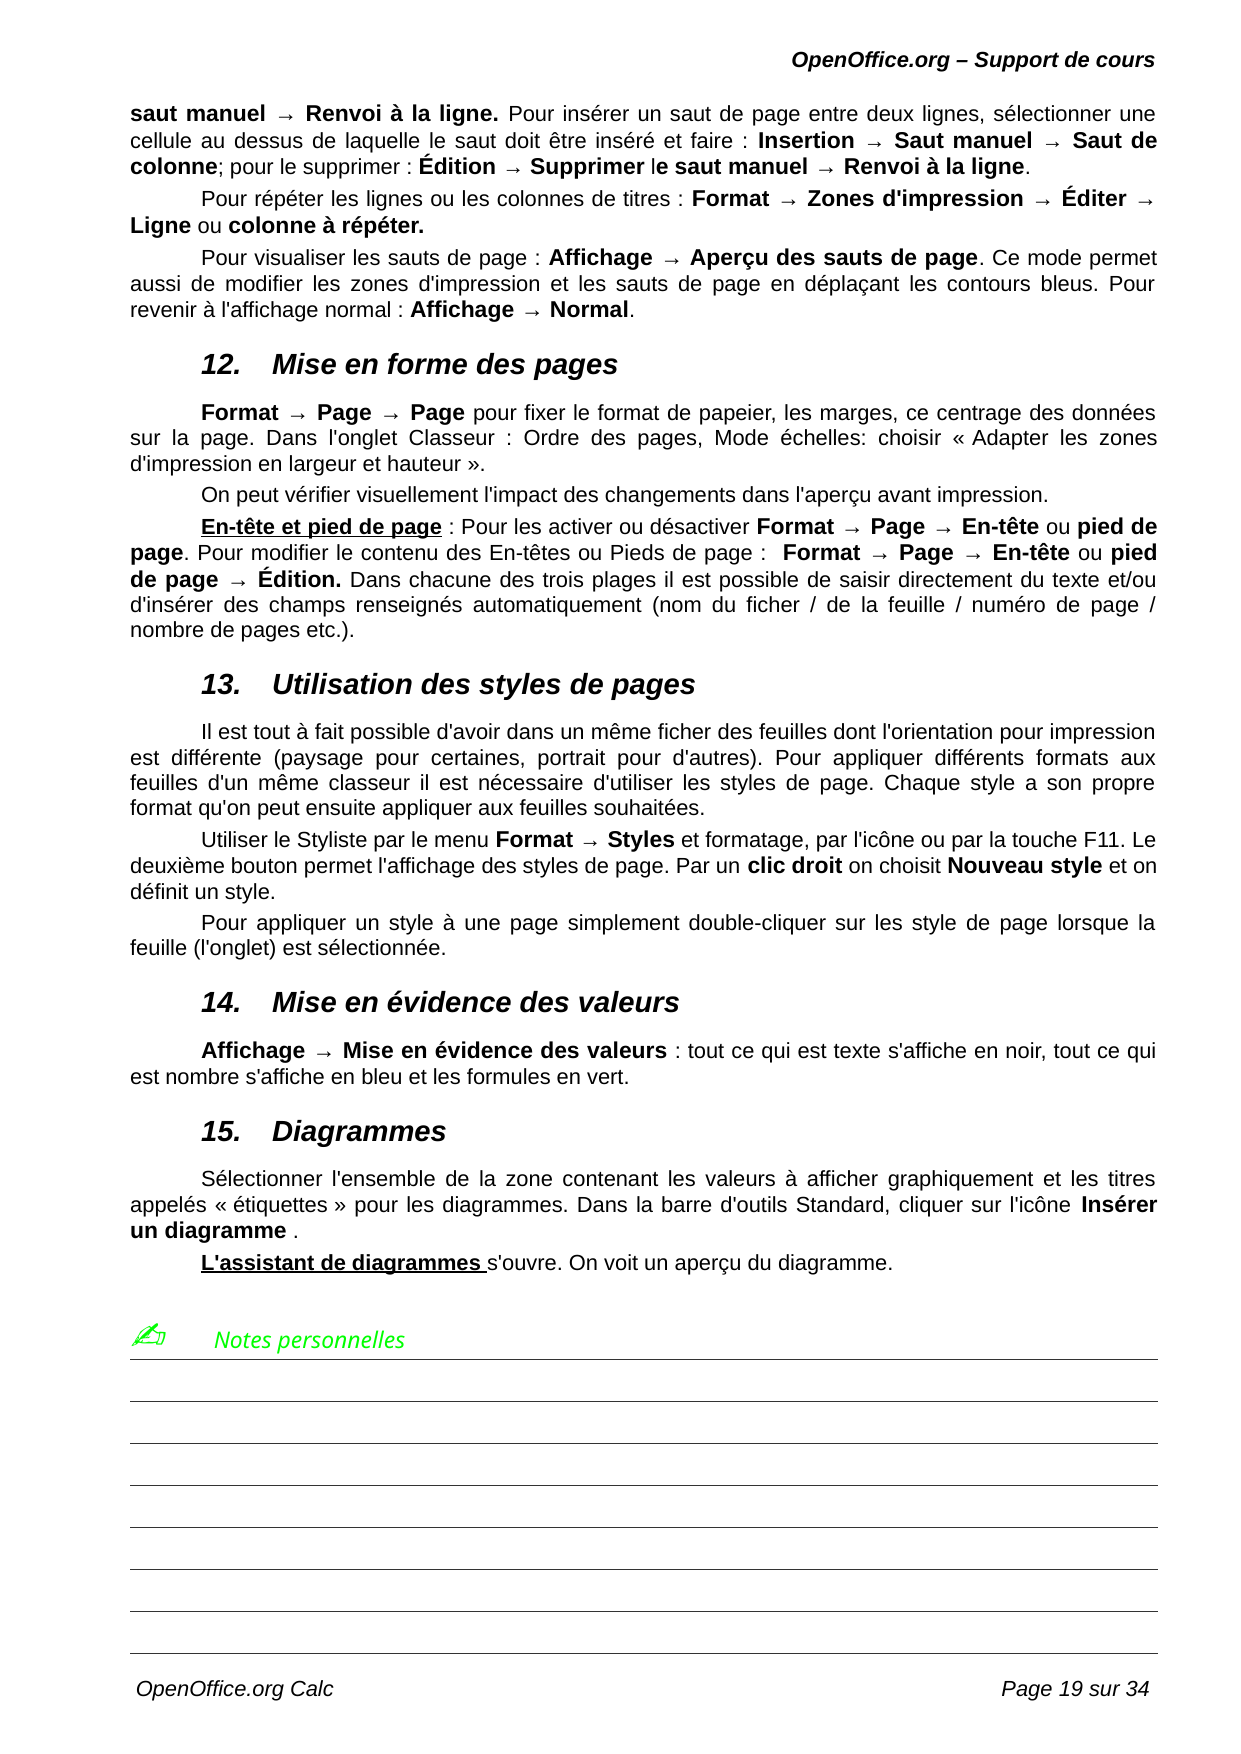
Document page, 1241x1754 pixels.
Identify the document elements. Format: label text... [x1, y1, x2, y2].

subtitle Mise en évidence des valeurs [130, 985, 1157, 1019]
text L'assistant de diagrammes s'ouvre. On voit un aperçu du diagramme. [130, 1250, 1157, 1275]
text Format → Page → Page pour fixer le format de papeier, les marges, ce centrage des données sur la page. Dans l'onglet Classeur : Ordre des pages, Mode échelles: choisir « Adapter les zones d'impression en largeur et hauteur ». [130, 399, 1157, 476]
text Il est tout à fait possible d'avoir dans un même ficher des feuilles dont l'orientation pour impression est différente (paysage pour certaines, portrait pour d'autres). Pour appliquer différents formats aux feuilles d'un même classeur il est nécessaire d'utiliser les styles de page. Chaque style a son propre format qu'on peut ensuite appliquer aux feuilles souhaitées. [130, 719, 1157, 820]
text Pour appliquer un style à une page simplement double-cliquer sur les style de page lorsque la feuille (l'onglet) est sélectionnée. [130, 910, 1157, 960]
text Sélectionner l'ensemble de la zone contenant les valeurs à afficher graphiquement et les titres appelés « étiquettes » pour les diagrammes. Dans la barre d'outils Standard, cliquer sur l'icône Insérer un diagramme . [130, 1166, 1157, 1244]
subtitle Diagrammes [130, 1114, 1157, 1147]
text Pour répéter les lignes ou les colonnes de titres : Format → Zones d'impression → Éditer → Ligne ou colonne à répéter. [130, 185, 1157, 238]
text Pour visualiser les sauts de page : Affichage → Aperçu des sauts de page. Ce mode permet aussi de modifier les zones d'impression et les sauts de page en déplaçant les contours bleus. Pour revenir à l'affichage normal : Affichage → Normal. [130, 244, 1157, 322]
text Affichage → Mise en évidence des valeurs : tout ce qui est texte s'affiche en noir, tout ce qui est nombre s'affiche en bleu et les formules en vert. [130, 1037, 1157, 1089]
text On peut vérifier visuellement l'impact des changements dans l'aperçu avant impression. [130, 482, 1157, 507]
text En-tête et pied de page : Pour les activer ou désactiver Format → Page → En-tête ou pied de page. Pour modifier le contenu des En-têtes ou Pieds de page : Format → Page → En-tête ou pied de page → Édition. Dans chacune des trois plages il est possible de saisir directement du texte et/ou d'insérer des champs renseignés automatiquement (nom du ficher / de la feuille / numéro de page / nombre de pages etc.). [130, 513, 1157, 642]
subtitle Mise en forme des pages [130, 347, 1157, 381]
subtitle Utilisation des styles de pages [130, 667, 1157, 701]
text Utiliser le Styliste par le menu Format → Styles et formatage, par l'icône ou par la touche F11. Le deuxième bouton permet l'affichage des styles de page. Par un clic droit on choisit Nouveau style et on définit un style. [130, 826, 1157, 904]
text saut manuel → Renvoi à la ligne. Pour insérer un saut de page entre deux lignes, sélectionner une cellule au dessus de laquelle le saut doit être inséré et faire : Insertion → Saut manuel → Saut de colonne; pour le supprimer : Édition → Supprimer le saut manuel → Renvoi à la ligne. [130, 100, 1157, 179]
